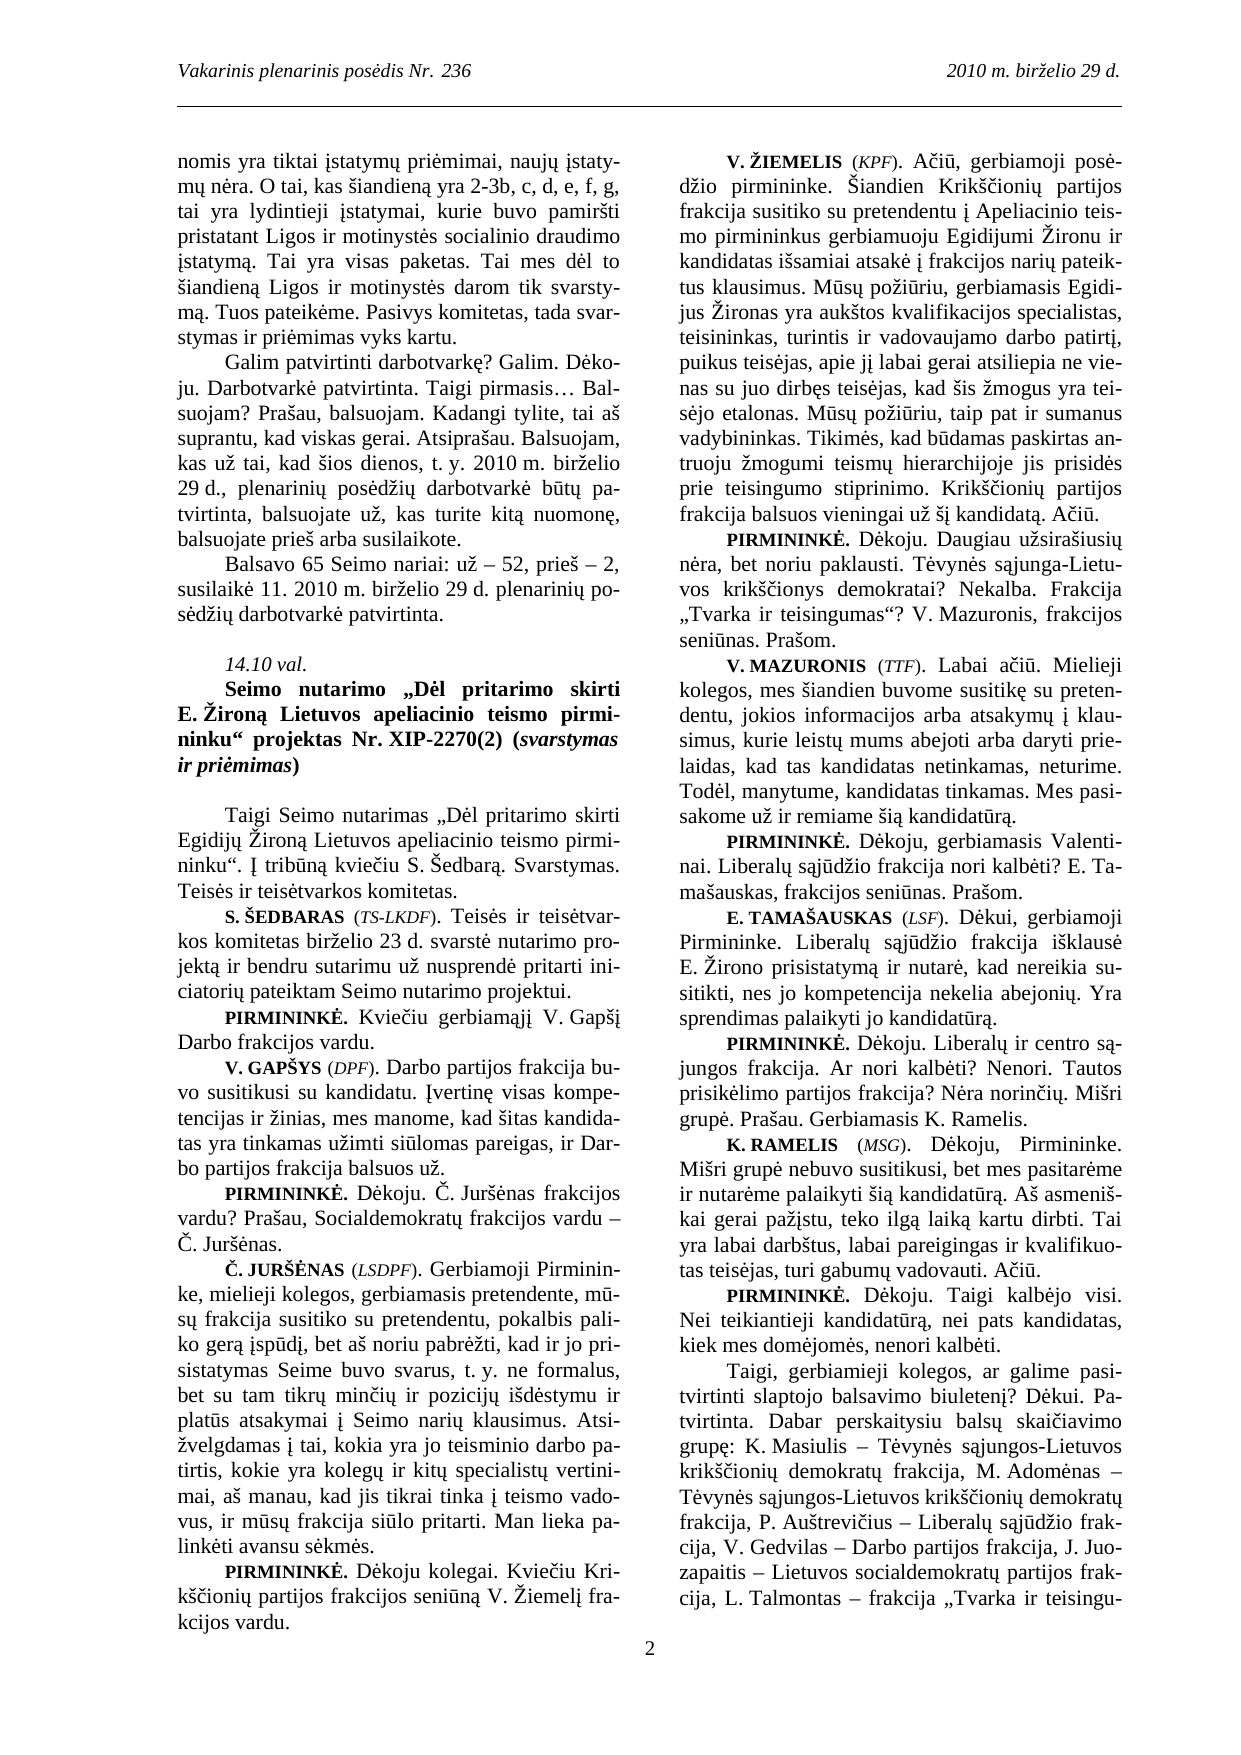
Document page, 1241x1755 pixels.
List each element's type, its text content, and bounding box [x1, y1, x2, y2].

text Bal­sa­vo 65 Sei­mo na­riai: už – 52, prieš – 2, su­si­lai­kė 11. 2010 m. bir­že­lio 29 d. ple­na­ri­nių po­sė­džių dar­bo­tvarkė pa­tvir­tin­ta. [177, 551, 620, 627]
text Tai­gi Sei­mo nu­ta­ri­mas „Dėl pri­ta­ri­mo skir­ti Egi­di­jų Ži­ro­ną Lie­tu­vos ape­lia­ci­nio teis­mo pir­mi­nin­ku“. Į tri­bū­ną kvie­čiu S. Šed­ba­rą. Svars­ty­mas. Tei­sės ir tei­sėt­var­kos ko­mi­te­tas. [177, 802, 620, 903]
text PIRMININKĖ. Dė­ko­ju ko­le­gai. Kvie­čiu Kri­kš­čio­nių par­ti­jos frak­ci­jos se­niū­ną V. Žie­me­lį fra­k­­ci­jos var­du. [177, 1558, 620, 1634]
text E. TAMAŠAUSKAS (LSF). Dė­kui, ger­bia­mo­ji Pir­mi­nin­ke. Li­be­ra­lų są­jū­džio frak­ci­ja iš­klau­sė E. Ži­­ro­no pri­sis­ta­ty­mą ir nu­ta­rė, kad ne­rei­kia su­sitik­ti, nes jo kom­pe­ten­ci­ja ne­ke­lia abe­jo­nių. Yra spren­di­mas pa­lai­ky­ti jo kan­di­da­tū­rą. [679, 904, 1122, 1030]
text PIRMININKĖ. Dė­ko­ju. Č. Jur­šė­nas frak­ci­jos var­du? Pra­šau, So­cial­de­mok­ra­tų frak­ci­jos var­du – Č. Jur­šė­nas. [177, 1180, 620, 1256]
text Č. JURŠĖNAS (LSDPF). Ger­bia­mo­ji Pir­mi­nin­ke, mie­lie­ji ko­le­gos, ger­bia­ma­sis pre­ten­den­te, mū­sų frak­ci­ja su­si­ti­ko su pre­ten­den­tu, po­kal­bis pa­li­ko ge­rą įspū­dį, bet aš no­riu pa­brėž­ti, kad ir jo pri­sis­ta­ty­mas Sei­me bu­vo sva­rus, t. y. ne for­ma­lus, bet su tam tik­rų min­čių ir po­zi­ci­jų iš­dės­ty­mu ir pla­tūs at­sa­ky­mai į Sei­mo na­rių klau­si­mus. At­si­žvelg­da­mas į tai, ko­kia yra jo teis­mi­nio dar­bo pa­tir­tis, ko­kie yra ko­le­gų ir ki­tų spe­cia­lis­tų ver­ti­ni­mai, aš ma­nau, kad jis tik­rai tin­ka į teis­mo va­do­vus, ir mū­sų frak­ci­ja siū­lo pri­tar­ti. Man lie­ka pa­lin­kė­ti avan­su sėk­mės. [177, 1256, 620, 1558]
text V. MAZURONIS (TTF). La­bai ačiū. Mie­lie­ji ko­le­gos, mes šian­dien bu­vo­me su­si­ti­kę su pre­ten­den­tu, jo­kios in­for­ma­ci­jos ar­ba at­sa­ky­mų į klau­simus, ku­rie leis­tų mums abe­jo­ti ar­ba da­ry­ti prie­laidas, kad tas kan­di­da­tas ne­tin­ka­mas, ne­tu­ri­me. Todėl, ma­ny­tu­me, kan­di­da­tas tin­ka­mas. Mes pa­si­sa­ko­me už ir re­mia­me šią kan­di­da­tū­rą. [679, 652, 1122, 828]
text PIRMININKĖ. Dė­ko­ju. Tai­gi kal­bė­jo vi­si. Nei tei­kian­tie­ji kan­di­da­tū­rą, nei pats kan­di­da­tas, kiek mes do­mė­jo­mės, ne­no­ri kal­bė­ti. [679, 1282, 1122, 1358]
text PIRMININKĖ. Dė­ko­ju. Li­be­ra­lų ir cen­tro są­jun­gos frak­ci­ja. Ar no­ri kal­bė­ti? Ne­no­ri. Tau­tos pri­si­kė­li­mo par­ti­jos frak­ci­ja? Nė­ra no­rin­čių. Miš­ri gru­pė. Pra­šau. Ger­bia­ma­sis K. Ra­me­lis. [679, 1030, 1122, 1131]
text S. ŠEDBARAS (TS-LKDF). Tei­sės ir tei­sėt­var­kos ko­mi­te­tas bir­že­lio 23 d. svars­tė nu­ta­ri­mo pro­jek­tą ir ben­dru su­ta­ri­mu už nu­spren­dė pri­tar­ti ini­cia­to­rių pa­teik­tam Sei­mo nu­ta­ri­mo pro­jek­tui. [177, 903, 620, 1004]
text PIRMININKĖ. Kvie­čiu ger­bia­mą­jį V. Gap­šį Dar­bo frak­ci­jos var­du. [177, 1004, 620, 1054]
text PIRMININKĖ. Dė­ko­ju. Dau­giau už­si­ra­šiu­sių nė­ra, bet no­riu pa­klaus­ti. Tė­vy­nės są­jun­ga-Lie­tu­vos krikš­čio­nys de­mok­ra­tai? Ne­kal­ba. Frak­ci­ja „Tvar­ka ir tei­sin­gu­mas“? V. Ma­zu­ro­nis, frak­ci­jos se­niū­nas. Pra­šom. [679, 526, 1122, 652]
text 14.10 val. [224, 652, 620, 676]
text no­mis yra tik­tai įsta­ty­mų pri­ėmi­mai, nau­jų įsta­ty­mų nė­ra. O tai, kas šian­die­ną yra 2-3b, c, d, e, f, g, tai yra ly­din­tie­ji įsta­ty­mai, ku­rie bu­vo pa­mirš­ti pri­sta­tant Li­gos ir mo­ti­nys­tės so­cia­li­nio drau­di­mo įsta­ty­mą. Tai yra vi­sas pa­ke­tas. Tai mes dėl to šian­die­ną Li­gos ir mo­ti­nys­tės da­rom tik svars­ty­mą. Tuos pa­tei­kė­me. Pa­si­vys ko­mi­te­tas, ta­da svar­s­ty­mas ir pri­ėmi­mas vyks kar­tu. [177, 148, 620, 349]
text Tai­gi, ger­bia­mie­ji ko­le­gos, ar ga­li­me pa­si­tvir­tin­ti slap­to­jo bal­sa­vi­mo biu­le­te­nį? Dė­kui. Pa­tvir­tin­ta. Da­bar per­skai­ty­siu bal­sų skai­čia­vi­mo gru­pę: K. Ma­siu­lis – Tė­vy­nės są­jun­gos-Lie­tu­vos krikš­čio­nių de­mok­ra­tų frak­ci­ja, M. Ado­mė­nas – Tė­vy­nės są­jun­gos-Lie­tu­vos krikš­čio­nių de­mok­ra­tų frak­ci­ja, P. Aušt­re­vi­čius – Li­be­ra­lų są­jū­džio frak­ci­ja, V. Ged­vi­las – Dar­bo par­ti­jos frak­ci­ja, J. Juo­za­pai­tis – Lie­tu­vos so­cial­de­mok­ra­tų par­ti­jos frak­ci­ja, L. Tal­mon­tas – frak­ci­ja „Tvar­ka ir tei­sin­gu­ [679, 1358, 1122, 1610]
text PIRMININKĖ. Dė­ko­ju, ger­bia­ma­sis Va­len­ti­nai. Li­be­ra­lų są­jū­džio frak­ci­ja no­ri kal­bė­ti? E. Ta­ma­šaus­kas, frak­ci­jos se­niū­nas. Pra­šom. [679, 828, 1122, 904]
text K. RAMELIS (MSG). Dė­ko­ju, Pir­mi­nin­ke. Miš­ri gru­pė ne­bu­vo su­si­ti­ku­si, bet mes pa­si­ta­rė­me ir nu­ta­rė­me pa­lai­ky­ti šią kan­di­da­tū­rą. Aš as­me­niš­kai ge­rai pa­žįs­tu, te­ko il­gą lai­ką kar­tu dirb­ti. Tai yra la­bai darbš­tus, la­bai pa­rei­gin­gas ir kva­li­fi­kuo­tas tei­sė­jas, tu­ri ga­bu­mų va­do­vau­ti. Ačiū. [679, 1131, 1122, 1282]
text V. ŽIEMELIS (KPF). Ačiū, ger­bia­mo­ji po­sė­džio pir­mi­nin­ke. Šian­dien Krikš­čio­nių par­ti­jos frak­ci­ja su­si­ti­ko su pre­ten­den­tu į Ape­lia­ci­nio teis­mo pir­mi­nin­kus ger­bia­muo­ju Egi­di­ju­mi Ži­ro­nu ir kan­di­da­tas iš­sa­miai at­sa­kė į frak­ci­jos na­rių pa­teik­tus klau­si­mus. Mū­sų po­žiū­riu, ger­bia­ma­sis Egi­di­jus Ži­ro­nas yra aukš­tos kva­li­fi­ka­ci­jos spe­cia­lis­tas, tei­si­nin­kas, tu­rin­tis ir va­do­vau­ja­mo dar­bo pa­tir­tį, pui­kus tei­sė­jas, apie jį la­bai ge­rai at­si­lie­pia ne vie­nas su juo dir­bęs tei­sė­jas, kad šis žmo­gus yra tei­sė­jo eta­lo­nas. Mū­sų po­žiū­riu, taip pat ir su­ma­nus va­dy­bi­nin­kas. Ti­ki­mės, kad bū­da­mas pa­skir­tas an­t­ruo­ju žmo­gu­mi teis­mų hie­rar­chi­jo­je jis pri­si­dės prie tei­sin­gu­mo stip­ri­ni­mo. Krikš­čio­nių par­ti­jos frak­ci­ja bal­suos vie­nin­gai už šį kan­di­da­tą. Ačiū. [679, 148, 1122, 526]
text Sei­mo nu­ta­ri­mo „Dėl pri­ta­ri­mo skir­ti E. Ži­ro­ną Lie­tu­vos ape­lia­ci­nio teis­mo pir­mi­nin­ku“ pro­jek­tas Nr. XIP-2270(2) (svars­ty­mas ir pri­ėmi­mas) [177, 676, 620, 777]
text Ga­lim pa­tvir­tin­ti dar­bo­tvarkę? Ga­lim. Dė­ko­ju. Dar­bo­tvarkė pa­tvir­tin­ta. Tai­gi pir­ma­sis… Bal­suo­jam? Pra­šau, bal­suo­jam. Ka­dan­gi ty­li­te, tai aš su­pran­tu, kad vis­kas ge­rai. At­si­pra­šau. Bal­suo­jam, kas už tai, kad šios die­nos, t. y. 2010 m. bir­že­lio 29 d., ple­na­ri­nių po­sė­džių dar­bo­tvarkė bū­tų pa­tvir­tin­ta, bal­suo­ja­te už, kas tu­ri­te ki­tą nuo­mo­nę, bal­suo­ja­te prieš ar­ba su­si­lai­ko­te. [177, 349, 620, 551]
text V. GAPŠYS (DPF). Dar­bo par­ti­jos frak­ci­ja bu­vo su­si­ti­ku­si su kan­di­da­tu. Įver­ti­nę vi­sas kom­pe­ten­ci­jas ir ži­nias, mes ma­no­me, kad ši­tas kan­di­da­tas yra tin­ka­mas už­im­ti siū­lo­mas pa­rei­gas, ir Dar­bo par­ti­jos frak­ci­ja bal­suos už. [177, 1054, 620, 1180]
